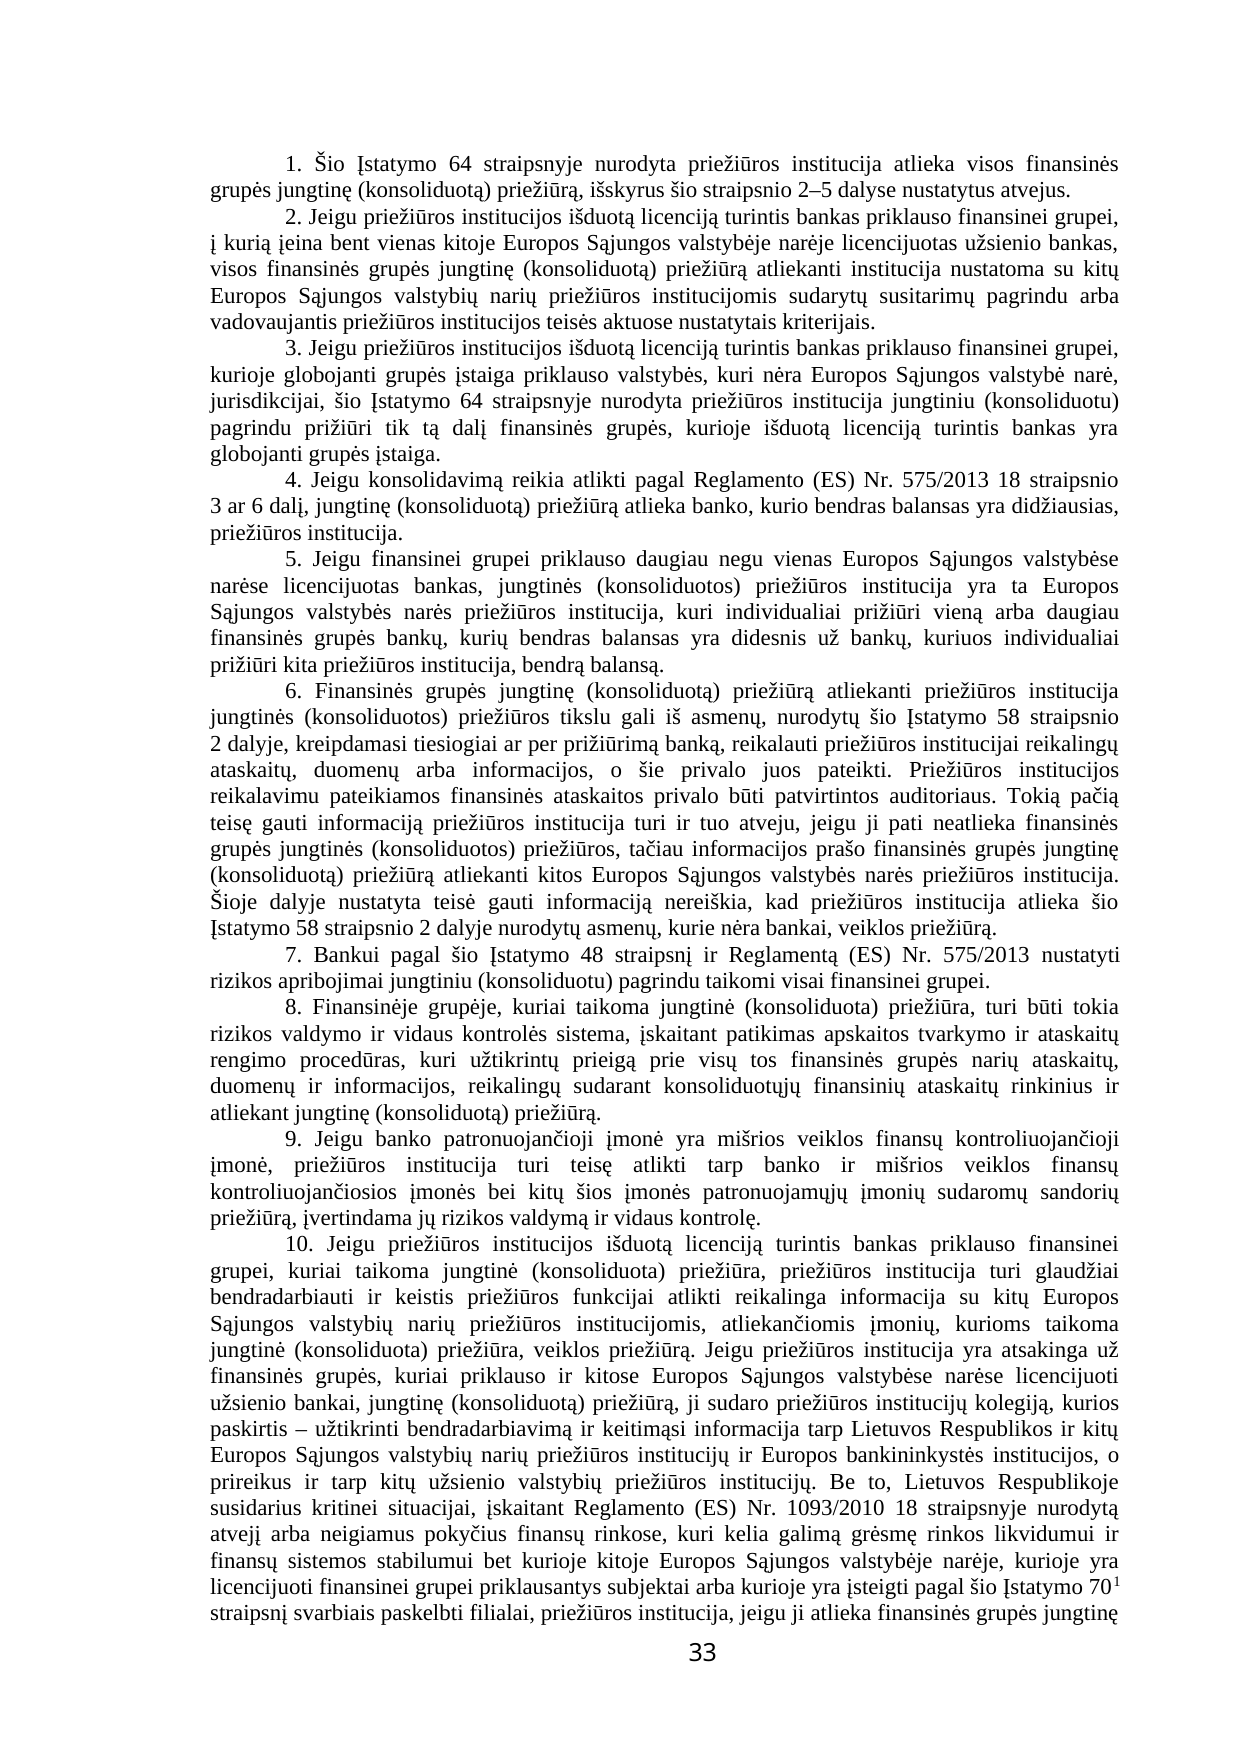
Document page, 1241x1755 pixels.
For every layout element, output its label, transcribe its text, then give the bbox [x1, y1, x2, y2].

text 9. Jeigu banko patronuojančioji įmonė yra mišrios veiklos finansų kontroliuojančioji įmonė, priežiūros institucija turi teisę atlikti tarp banko ir mišrios veiklos finansų kontroliuojančiosios įmonės bei kitų šios įmonės patronuojamųjų įmonių sudaromų sandorių priežiūrą, įvertindama jų rizikos valdymą ir vidaus kontrolę. [210, 1125, 1120, 1231]
text 10. Jeigu priežiūros institucijos išduotą licenciją turintis bankas priklauso finansinei grupei, kuriai taikoma jungtinė (konsoliduota) priežiūra, priežiūros institucija turi glaudžiai bendradarbiauti ir keistis priežiūros funkcijai atlikti reikalinga informacija su kitų Europos Sąjungos valstybių narių priežiūros institucijomis, atliekančiomis įmonių, kurioms taikoma jungtinė (konsoliduota) priežiūra, veiklos priežiūrą. Jeigu priežiūros institucija yra atsakinga už finansinės grupės, kuriai priklauso ir kitose Europos Sąjungos valstybėse narėse licencijuoti užsienio bankai, jungtinę (konsoliduotą) priežiūrą, ji sudaro priežiūros institucijų kolegiją, kurios paskirtis – užtikrinti bendradarbiavimą ir keitimąsi informacija tarp Lietuvos Respublikos ir kitų Europos Sąjungos valstybių narių priežiūros institucijų ir Europos bankininkystės institucijos, o prireikus ir tarp kitų užsienio valstybių priežiūros institucijų. Be to, Lietuvos Respublikoje susidarius kritinei situacijai, įskaitant Reglamento (ES) Nr. 1093/2010 18 straipsnyje nurodytą atvejį arba neigiamus pokyčius finansų rinkose, kuri kelia galimą grėsmę rinkos likvidumui ir finansų sistemos stabilumui bet kurioje kitoje Europos Sąjungos valstybėje narėje, kurioje yra licencijuoti finansinei grupei priklausantys subjektai arba kurioje yra įsteigti pagal šio Įstatymo 701 straipsnį svarbiais paskelbti filialai, priežiūros institucija, jeigu ji atlieka finansinės grupės jungtinę [210, 1231, 1120, 1626]
text 1. Šio Įstatymo 64 straipsnyje nurodyta priežiūros institucija atlieka visos finansinės grupės jungtinę (konsoliduotą) priežiūrą, išskyrus šio straipsnio 2–5 dalyse nustatytus atvejus. [210, 150, 1120, 203]
text 4. Jeigu konsolidavimą reikia atlikti pagal Reglamento (ES) Nr. 575/2013 18 straipsnio 3 ar 6 dalį, jungtinę (konsoliduotą) priežiūrą atlieka banko, kurio bendras balansas yra didžiausias, priežiūros institucija. [210, 466, 1120, 545]
text 7. Bankui pagal šio Įstatymo 48 straipsnį ir Reglamentą (ES) Nr. 575/2013 nustatyti rizikos apribojimai jungtiniu (konsoliduotu) pagrindu taikomi visai finansinei grupei. [210, 941, 1120, 993]
text 2. Jeigu priežiūros institucijos išduotą licenciją turintis bankas priklauso finansinei grupei, į kurią įeina bent vienas kitoje Europos Sąjungos valstybėje narėje licencijuotas užsienio bankas, visos finansinės grupės jungtinę (konsoliduotą) priežiūrą atliekanti institucija nustatoma su kitų Europos Sąjungos valstybių narių priežiūros institucijomis sudarytų susitarimų pagrindu arba vadovaujantis priežiūros institucijos teisės aktuose nustatytais kriterijais. [210, 203, 1120, 334]
text 8. Finansinėje grupėje, kuriai taikoma jungtinė (konsoliduota) priežiūra, turi būti tokia rizikos valdymo ir vidaus kontrolės sistema, įskaitant patikimas apskaitos tvarkymo ir ataskaitų rengimo procedūras, kuri užtikrintų prieigą prie visų tos finansinės grupės narių ataskaitų, duomenų ir informacijos, reikalingų sudarant konsoliduotųjų finansinių ataskaitų rinkinius ir atliekant jungtinę (konsoliduotą) priežiūrą. [210, 993, 1120, 1125]
text 5. Jeigu finansinei grupei priklauso daugiau negu vienas Europos Sąjungos valstybėse narėse licencijuotas bankas, jungtinės (konsoliduotos) priežiūros institucija yra ta Europos Sąjungos valstybės narės priežiūros institucija, kuri individualiai prižiūri vieną arba daugiau finansinės grupės bankų, kurių bendras balansas yra didesnis už bankų, kuriuos individualiai prižiūri kita priežiūros institucija, bendrą balansą. [210, 545, 1120, 677]
text 6. Finansinės grupės jungtinę (konsoliduotą) priežiūrą atliekanti priežiūros institucija jungtinės (konsoliduotos) priežiūros tikslu gali iš asmenų, nurodytų šio Įstatymo 58 straipsnio 2 dalyje, kreipdamasi tiesiogiai ar per prižiūrimą banką, reikalauti priežiūros institucijai reikalingų ataskaitų, duomenų arba informacijos, o šie privalo juos pateikti. Priežiūros institucijos reikalavimu pateikiamos finansinės ataskaitos privalo būti patvirtintos auditoriaus. Tokią pačią teisę gauti informaciją priežiūros institucija turi ir tuo atveju, jeigu ji pati neatlieka finansinės grupės jungtinės (konsoliduotos) priežiūros, tačiau informacijos prašo finansinės grupės jungtinę (konsoliduotą) priežiūrą atliekanti kitos Europos Sąjungos valstybės narės priežiūros institucija. Šioje dalyje nustatyta teisė gauti informaciją nereiškia, kad priežiūros institucija atlieka šio Įstatymo 58 straipsnio 2 dalyje nurodytų asmenų, kurie nėra bankai, veiklos priežiūrą. [210, 677, 1120, 941]
text 3. Jeigu priežiūros institucijos išduotą licenciją turintis bankas priklauso finansinei grupei, kurioje globojanti grupės įstaiga priklauso valstybės, kuri nėra Europos Sąjungos valstybė narė, jurisdikcijai, šio Įstatymo 64 straipsnyje nurodyta priežiūros institucija jungtiniu (konsoliduotu) pagrindu prižiūri tik tą dalį finansinės grupės, kurioje išduotą licenciją turintis bankas yra globojanti grupės įstaiga. [210, 334, 1120, 466]
